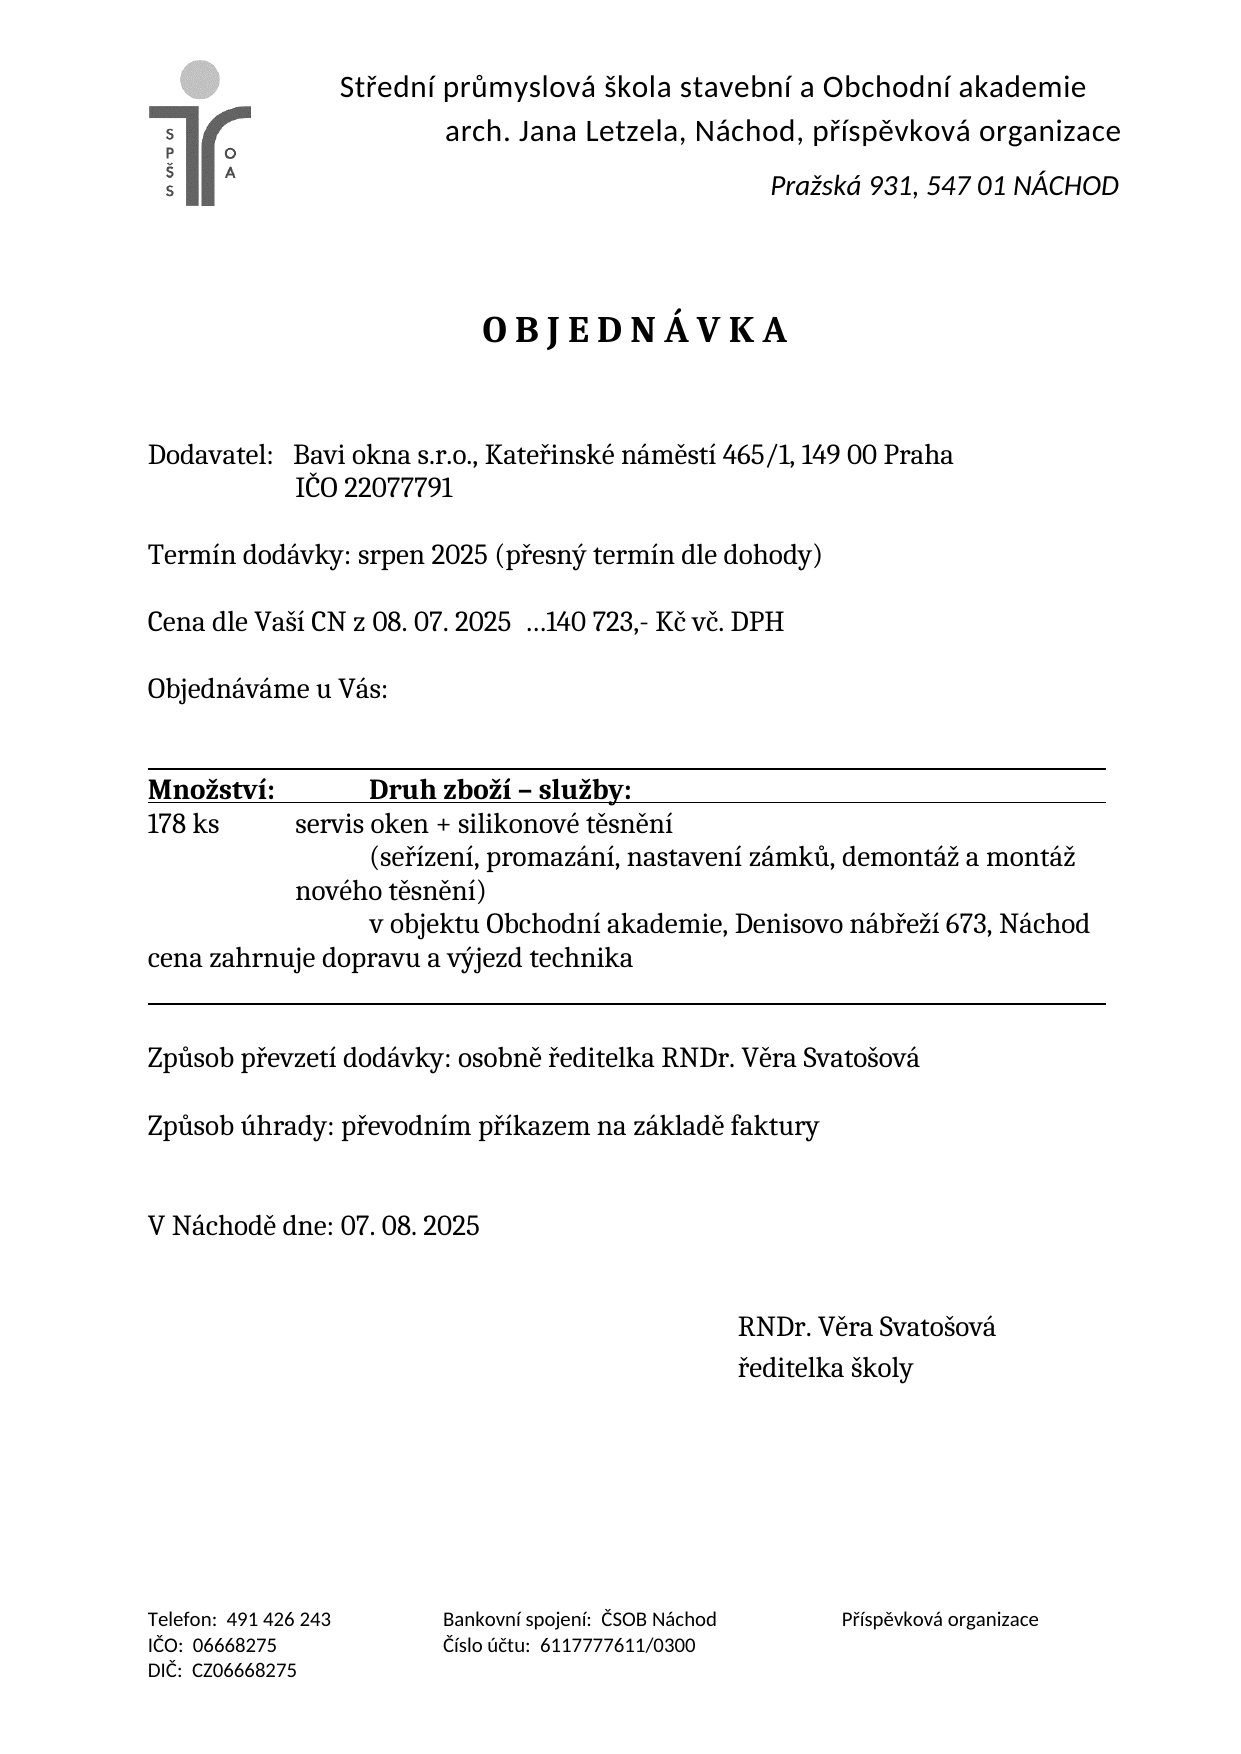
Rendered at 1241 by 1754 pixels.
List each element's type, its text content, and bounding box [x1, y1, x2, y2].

text (seřízení, promazání, nastavení zámků, demontáž a montáž nového těsnění) [148, 840, 1122, 907]
text v objektu Obchodní akademie, Denisovo nábřeží 673, Náchod [369, 907, 1122, 941]
text IČO 22077791 [148, 471, 1122, 505]
text 178 ks servis oken + silikonové těsnění [148, 807, 1122, 840]
text Cena dle Vaší CN z 08. 07. 2025 …140 723,- Kč vč. DPH [148, 606, 1122, 639]
text RNDr. Věra Svatošová [664, 1310, 1122, 1343]
text O B J E D N Á V K A [148, 308, 1122, 352]
text Způsob převzetí dodávky: osobně ředitelka RNDr. Věra Svatošová [148, 1042, 1122, 1075]
text ředitelka školy [148, 1343, 1122, 1387]
text cena zahrnuje dopravu a výjezd technika [148, 941, 1122, 974]
text Termín dodávky: srpen 2025 (přesný termín dle dohody) [148, 538, 1122, 572]
text Způsob úhrady: převodním příkazem na základě faktury [148, 1109, 1122, 1142]
text V Náchodě dne: 07. 08. 2025 [148, 1209, 1122, 1243]
text Dodavatel: Bavi okna s.r.o., Kateřinské náměstí 465/1, 149 00 Praha [148, 438, 1122, 471]
text Objednáváme u Vás: [148, 673, 1122, 706]
text Množství: Druh zboží – služby: [148, 773, 1122, 807]
